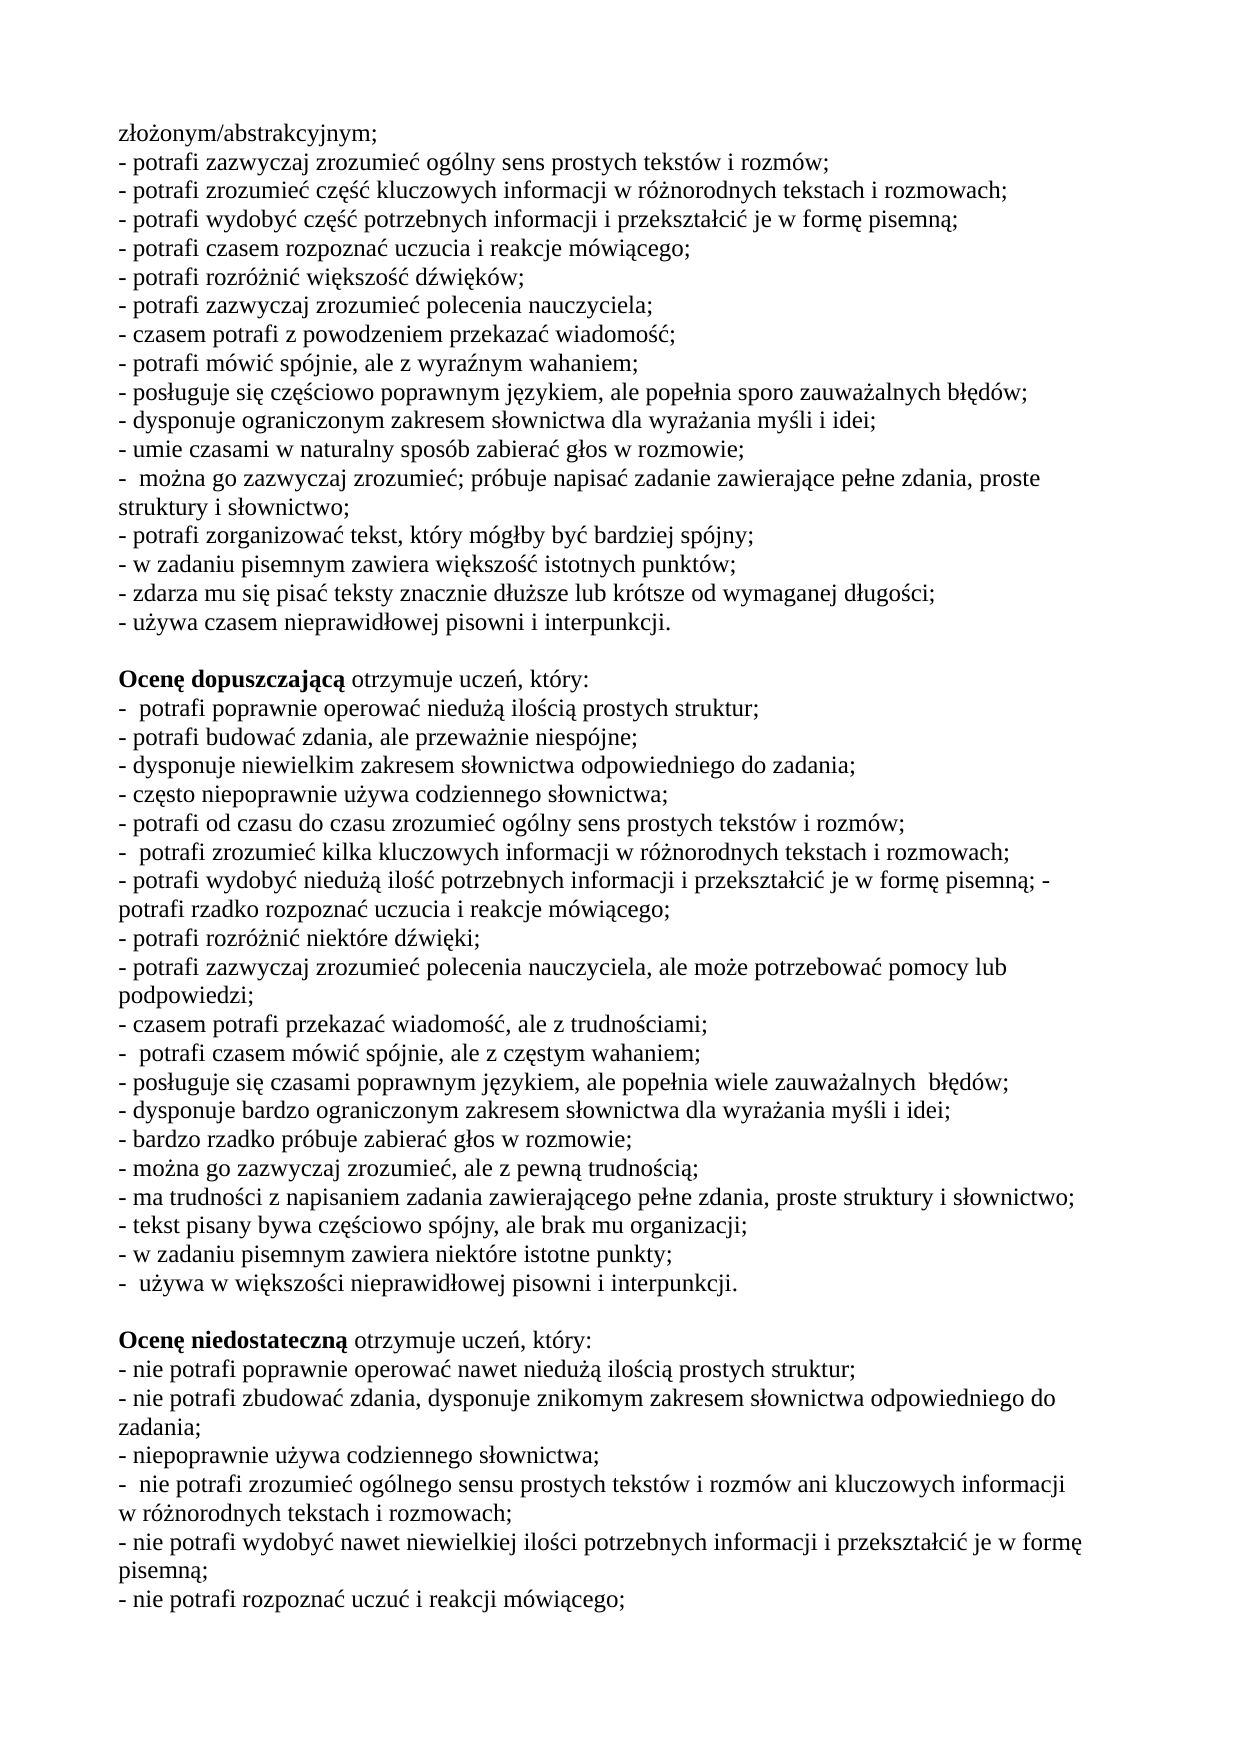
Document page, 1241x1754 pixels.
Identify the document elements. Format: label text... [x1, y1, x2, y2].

text - potrafi zazwyczaj zrozumieć ogólny sens prostych tekstów i rozmów; [118, 147, 1122, 176]
text - używa czasem nieprawidłowej pisowni i interpunkcji. [118, 607, 1122, 636]
text - potrafi rozróżnić większość dźwięków; [118, 262, 1122, 291]
text - umie czasami w naturalny sposób zabierać głos w rozmowie; [118, 434, 1122, 463]
text - można go zazwyczaj zrozumieć; próbuje napisać zadanie zawierające pełne zdania, proste struktury i słownictwo; [118, 463, 1122, 521]
text - nie potrafi wydobyć nawet niewielkiej ilości potrzebnych informacji i przekształcić je w formę pisemną; [118, 1527, 1122, 1584]
text - potrafi zazwyczaj zrozumieć polecenia nauczyciela; [118, 291, 1122, 319]
text - zdarza mu się pisać teksty znacznie dłuższe lub krótsze od wymaganej długości; [118, 578, 1122, 607]
text - potrafi wydobyć część potrzebnych informacji i przekształcić je w formę pisemną; [118, 204, 1122, 233]
text - potrafi zrozumieć część kluczowych informacji w różnorodnych tekstach i rozmowach; [118, 176, 1122, 204]
text - czasem potrafi z powodzeniem przekazać wiadomość; [118, 319, 1122, 348]
text - potrafi wydobyć niedużą ilość potrzebnych informacji i przekształcić je w formę pisemną; - potrafi rzadko rozpoznać uczucia i reakcje mówiącego; [118, 866, 1122, 923]
text - posługuje się czasami poprawnym językiem, ale popełnia wiele zauważalnych błędów; [118, 1067, 1122, 1096]
text - posługuje się częściowo poprawnym językiem, ale popełnia sporo zauważalnych błędów; [118, 377, 1122, 406]
text - czasem potrafi przekazać wiadomość, ale z trudnościami; [118, 1009, 1122, 1038]
text - nie potrafi poprawnie operować nawet niedużą ilością prostych struktur; [118, 1354, 1122, 1383]
text - potrafi od czasu do czasu zrozumieć ogólny sens prostych tekstów i rozmów; [118, 808, 1122, 837]
text Ocenę dopuszczającą otrzymuje uczeń, który: [118, 664, 1122, 693]
text Ocenę niedostateczną otrzymuje uczeń, który: [118, 1326, 1122, 1354]
text - ma trudności z napisaniem zadania zawierającego pełne zdania, proste struktury i słownictwo; [118, 1182, 1122, 1211]
text - nie potrafi zbudować zdania, dysponuje znikomym zakresem słownictwa odpowiedniego do zadania; [118, 1383, 1122, 1441]
text - nie potrafi rozpoznać uczuć i reakcji mówiącego; [118, 1584, 1122, 1613]
text - potrafi czasem mówić spójnie, ale z częstym wahaniem; [118, 1038, 1122, 1067]
text - niepoprawnie używa codziennego słownictwa; [118, 1441, 1122, 1469]
text złożonym/abstrakcyjnym; [118, 118, 1122, 147]
text - dysponuje bardzo ograniczonym zakresem słownictwa dla wyrażania myśli i idei; [118, 1096, 1122, 1124]
text - potrafi zrozumieć kilka kluczowych informacji w różnorodnych tekstach i rozmowach; [118, 837, 1122, 866]
text - tekst pisany bywa częściowo spójny, ale brak mu organizacji; [118, 1211, 1122, 1239]
text - można go zazwyczaj zrozumieć, ale z pewną trudnością; [118, 1153, 1122, 1182]
text - dysponuje niewielkim zakresem słownictwa odpowiedniego do zadania; [118, 751, 1122, 779]
text - dysponuje ograniczonym zakresem słownictwa dla wyrażania myśli i idei; [118, 406, 1122, 434]
text - używa w większości nieprawidłowej pisowni i interpunkcji. [118, 1268, 1122, 1297]
text - w zadaniu pisemnym zawiera niektóre istotne punkty; [118, 1239, 1122, 1268]
text w różnorodnych tekstach i rozmowach; [118, 1498, 1122, 1527]
text - potrafi zazwyczaj zrozumieć polecenia nauczyciela, ale może potrzebować pomocy lub podpowiedzi; [118, 952, 1122, 1009]
text - w zadaniu pisemnym zawiera większość istotnych punktów; [118, 549, 1122, 578]
text - potrafi budować zdania, ale przeważnie niespójne; [118, 722, 1122, 751]
text - potrafi poprawnie operować niedużą ilością prostych struktur; [118, 693, 1122, 722]
text - często niepoprawnie używa codziennego słownictwa; [118, 779, 1122, 808]
text - potrafi czasem rozpoznać uczucia i reakcje mówiącego; [118, 233, 1122, 262]
text - potrafi mówić spójnie, ale z wyraźnym wahaniem; [118, 348, 1122, 377]
text - bardzo rzadko próbuje zabierać głos w rozmowie; [118, 1124, 1122, 1153]
text - potrafi zorganizować tekst, który mógłby być bardziej spójny; [118, 521, 1122, 549]
text - potrafi rozróżnić niektóre dźwięki; [118, 923, 1122, 952]
text - nie potrafi zrozumieć ogólnego sensu prostych tekstów i rozmów ani kluczowych informacji [118, 1469, 1122, 1498]
